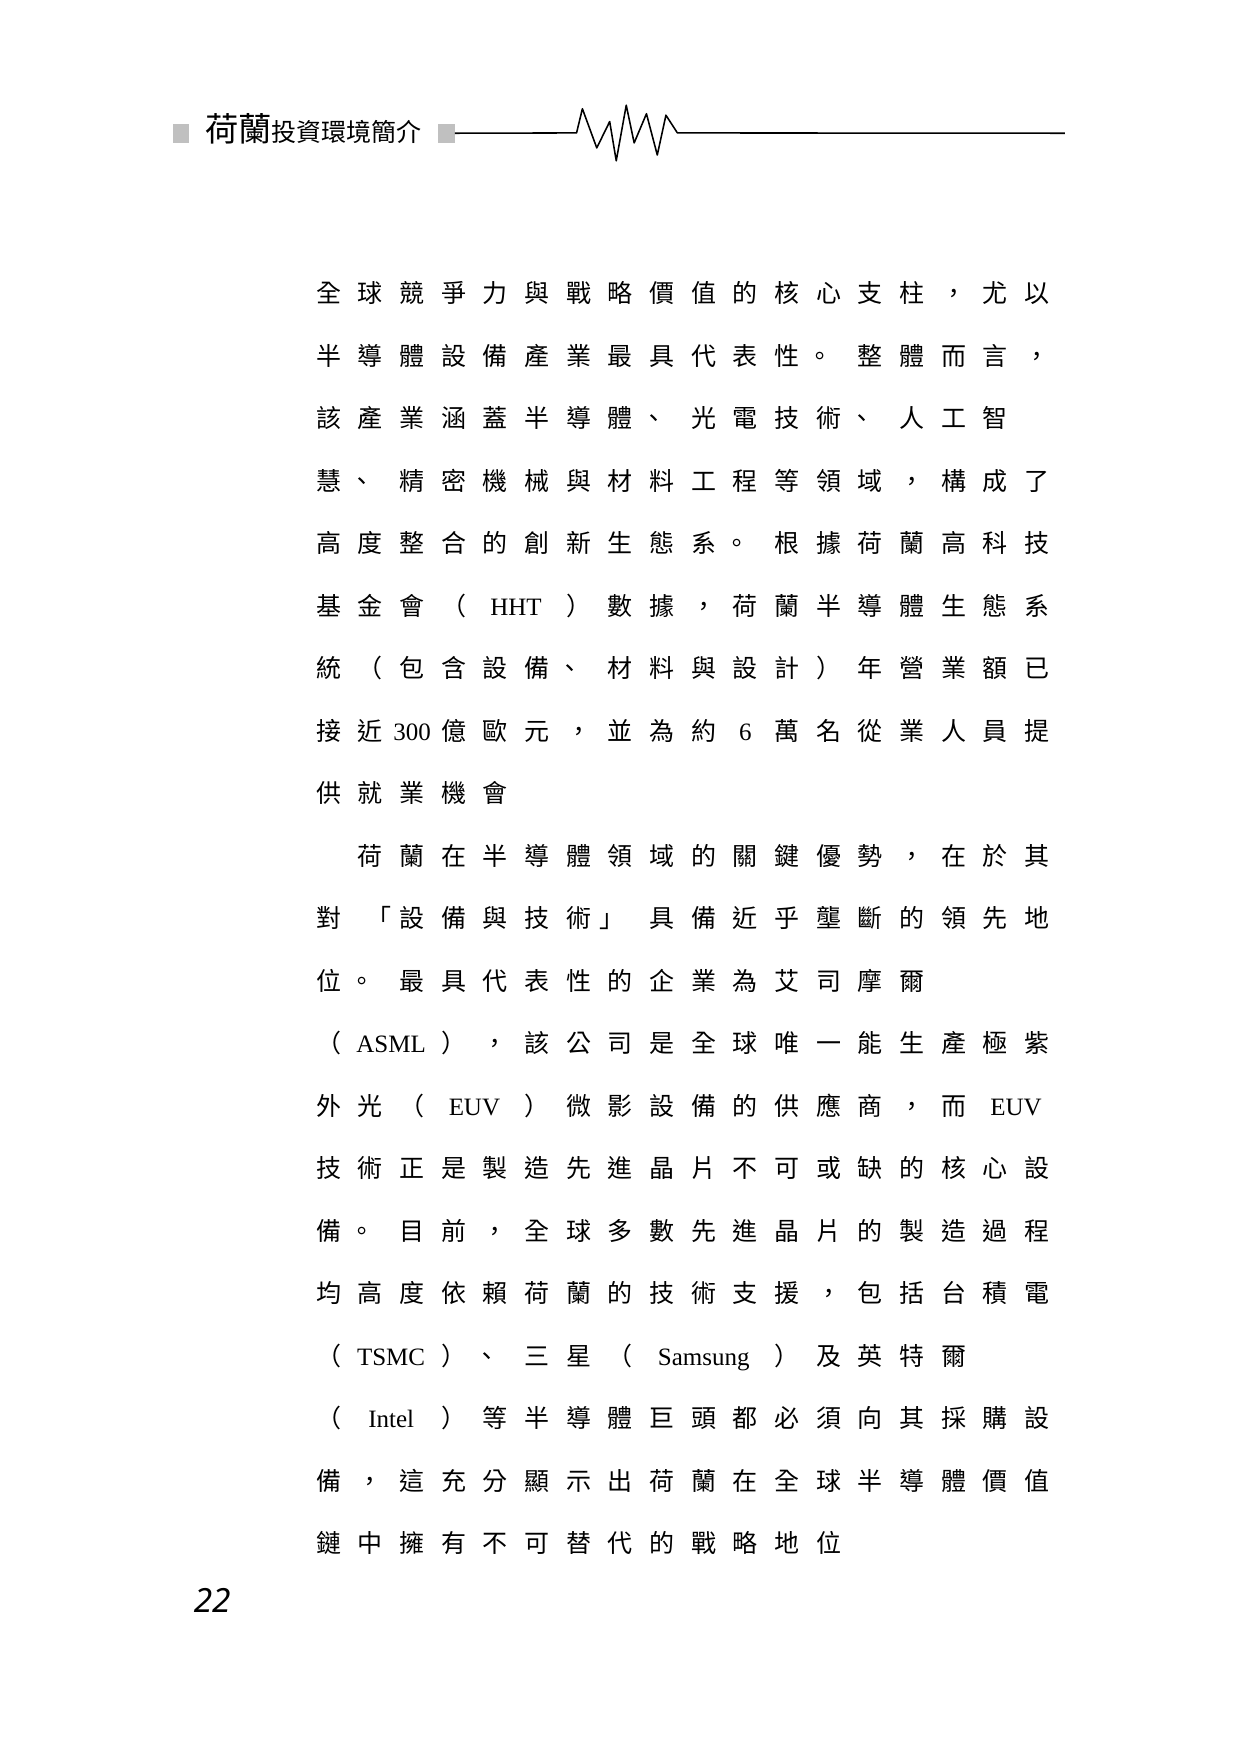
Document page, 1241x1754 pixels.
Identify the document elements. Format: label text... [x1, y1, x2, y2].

text 荷蘭在半導體領域的關鍵優勢，在於其對「設備與技術」具備近乎壟斷的領先地位。最具代表性的企業為艾司摩爾（ASML），該公司是全球唯一能生產極紫外光（EUV）微影設備的供應商，而EUV技術正是製造先進晶片不可或缺的核心設備。目前，全球多數先進晶片的製造過程均高度依賴荷蘭的技術支援，包括台積電（TSMC）、三星（Samsung）及英特爾（Intel）等半導體巨頭都必須向其採購設備，這充分顯示出荷蘭在全球半導體價值鏈中擁有不可替代的戰略地位 [281, 813, 1058, 1563]
text 全球競爭力與戰略價值的核心支柱，尤以半導體設備產業最具代表性。整體而言，該產業涵蓋半導體、光電技術、人工智慧、精密機械與材料工程等領域，構成了高度整合的創新生態系。根據荷蘭高科技基金會（HHT）數據，荷蘭半導體生態系統（包含設備、材料與設計）年營業額已接近300億歐元，並為約6萬名從業人員提供就業機會 [281, 250, 1058, 813]
